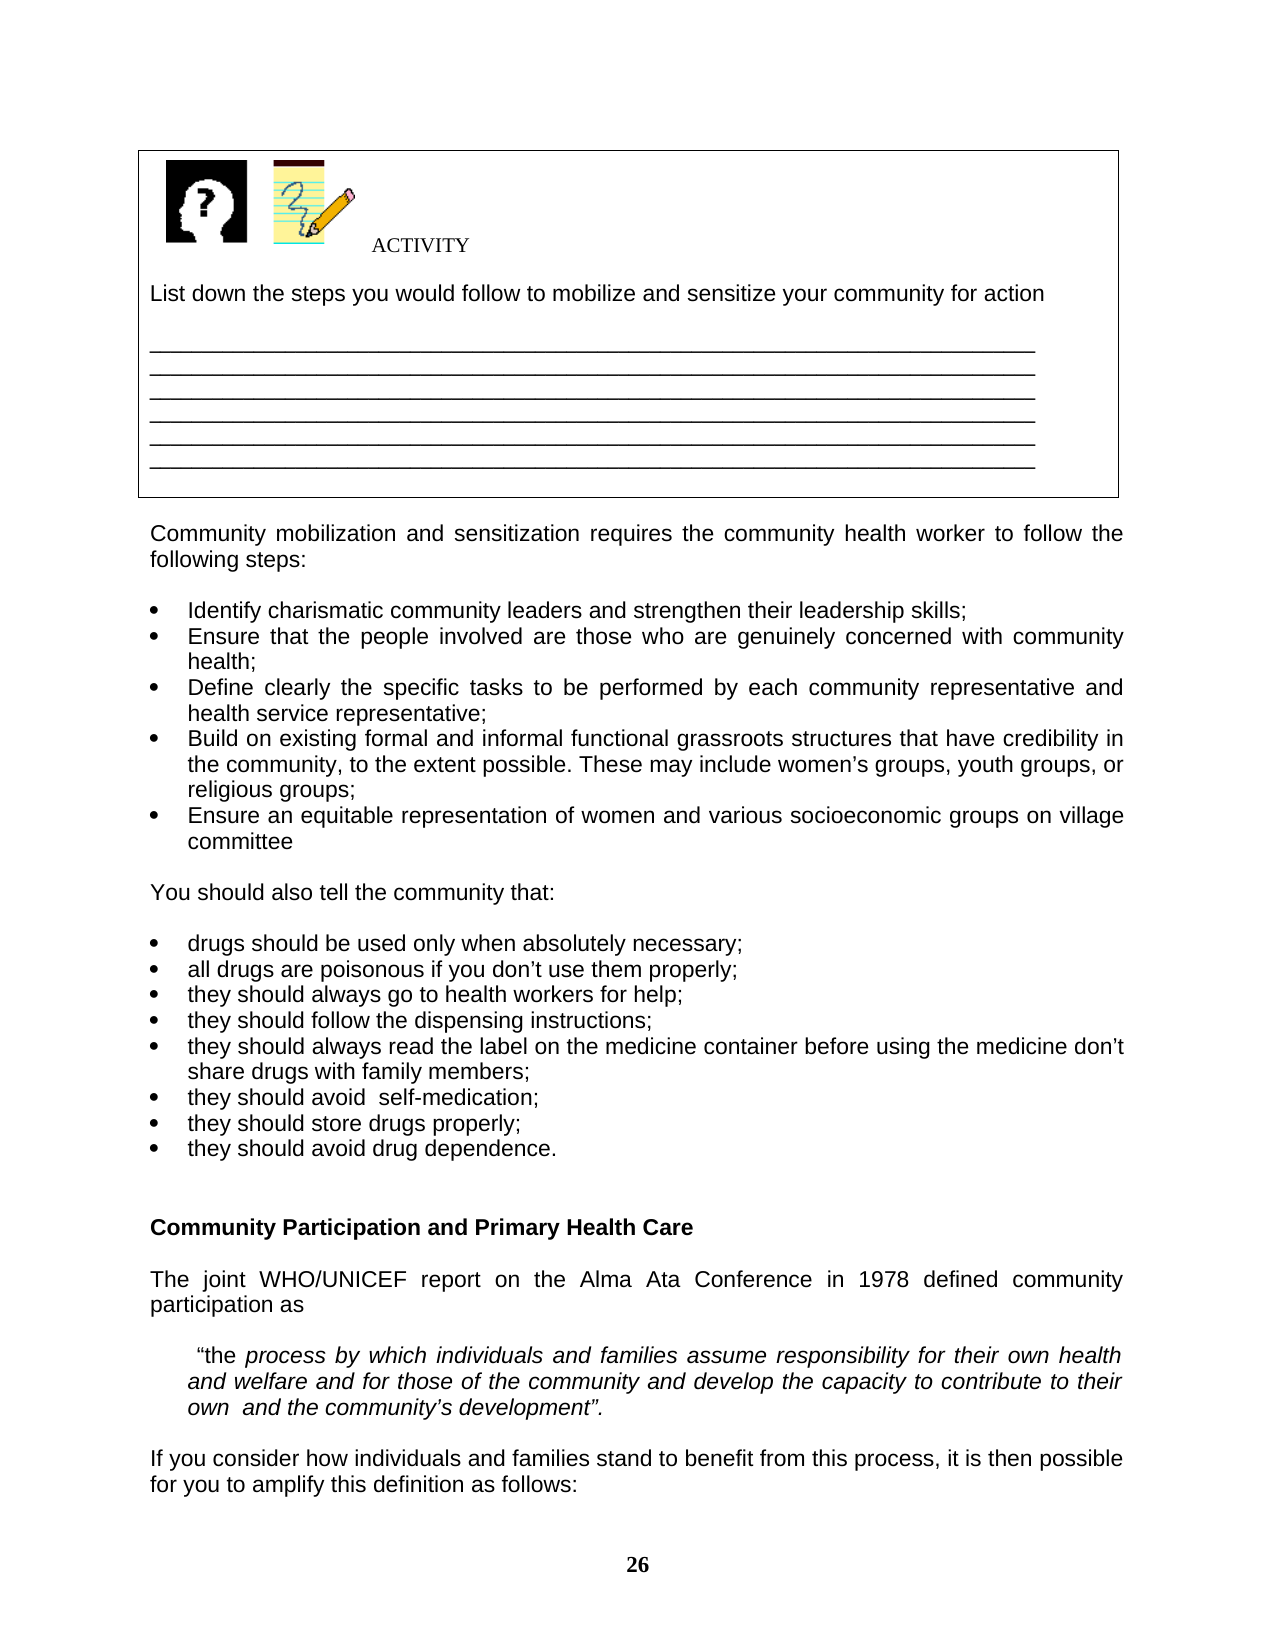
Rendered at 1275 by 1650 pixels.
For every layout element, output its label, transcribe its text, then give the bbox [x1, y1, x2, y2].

picture [166, 160, 355, 244]
text Community Participation and Primary Health Care [150, 1215, 1125, 1241]
list Ensure that the people involved are those who are genuinely concerned with community health; [150, 623, 1125, 674]
list Define clearly the specific tasks to be performed by each community representative and health service representative; [150, 674, 1125, 726]
list they should always go to health workers for help; [150, 982, 1125, 1008]
list drugs should be used only when absolutely necessary; [150, 931, 1125, 956]
table_header ACTIVITY List down the steps you would follow to mobilize and sensitize your community for action _____________________________________________________________________________________ _____________________________________________________________________________________ _____________________________________________________________________________________ _____________________________________________________________________________________ _____________________________________________________________________________________ _____________________________________________________________________________________ [139, 151, 1118, 497]
list Build on existing formal and informal functional grassroots structures that have credibility in the community, to the extent possible. These may include women’s groups, youth groups, or religious groups; [150, 726, 1125, 803]
text The joint WHO/UNICEF report on the Alma Ata Conference in 1978 defined community participation as [150, 1266, 1125, 1317]
list they should always read the label on the medicine container before using the medicine don’t share drugs with family members; [150, 1033, 1125, 1084]
list Ensure an equitable representation of women and various socioeconomic groups on village committee [150, 803, 1125, 854]
list they should follow the dispensing instructions; [150, 1008, 1125, 1033]
list they should avoid self-medication; [150, 1084, 1125, 1110]
text Community mobilization and sensitization requires the community health worker to follow the following steps: [150, 521, 1125, 572]
text If you consider how individuals and families stand to benefit from this process, it is then possible for you to amplify this definition as follows: [150, 1446, 1125, 1497]
list all drugs are poisonous if you don’t use them properly; [150, 956, 1125, 982]
text “the process by which individuals and families assume responsibility for their own health and welfare and for those of the community and develop the capacity to contribute to their own and the community’s development”. [187, 1343, 1125, 1420]
list they should avoid drug dependence. [150, 1136, 1125, 1161]
list Identify charismatic community leaders and strengthen their leadership skills; [150, 598, 1125, 623]
text You should also tell the community that: [150, 879, 1125, 905]
list they should store drugs properly; [150, 1110, 1125, 1136]
